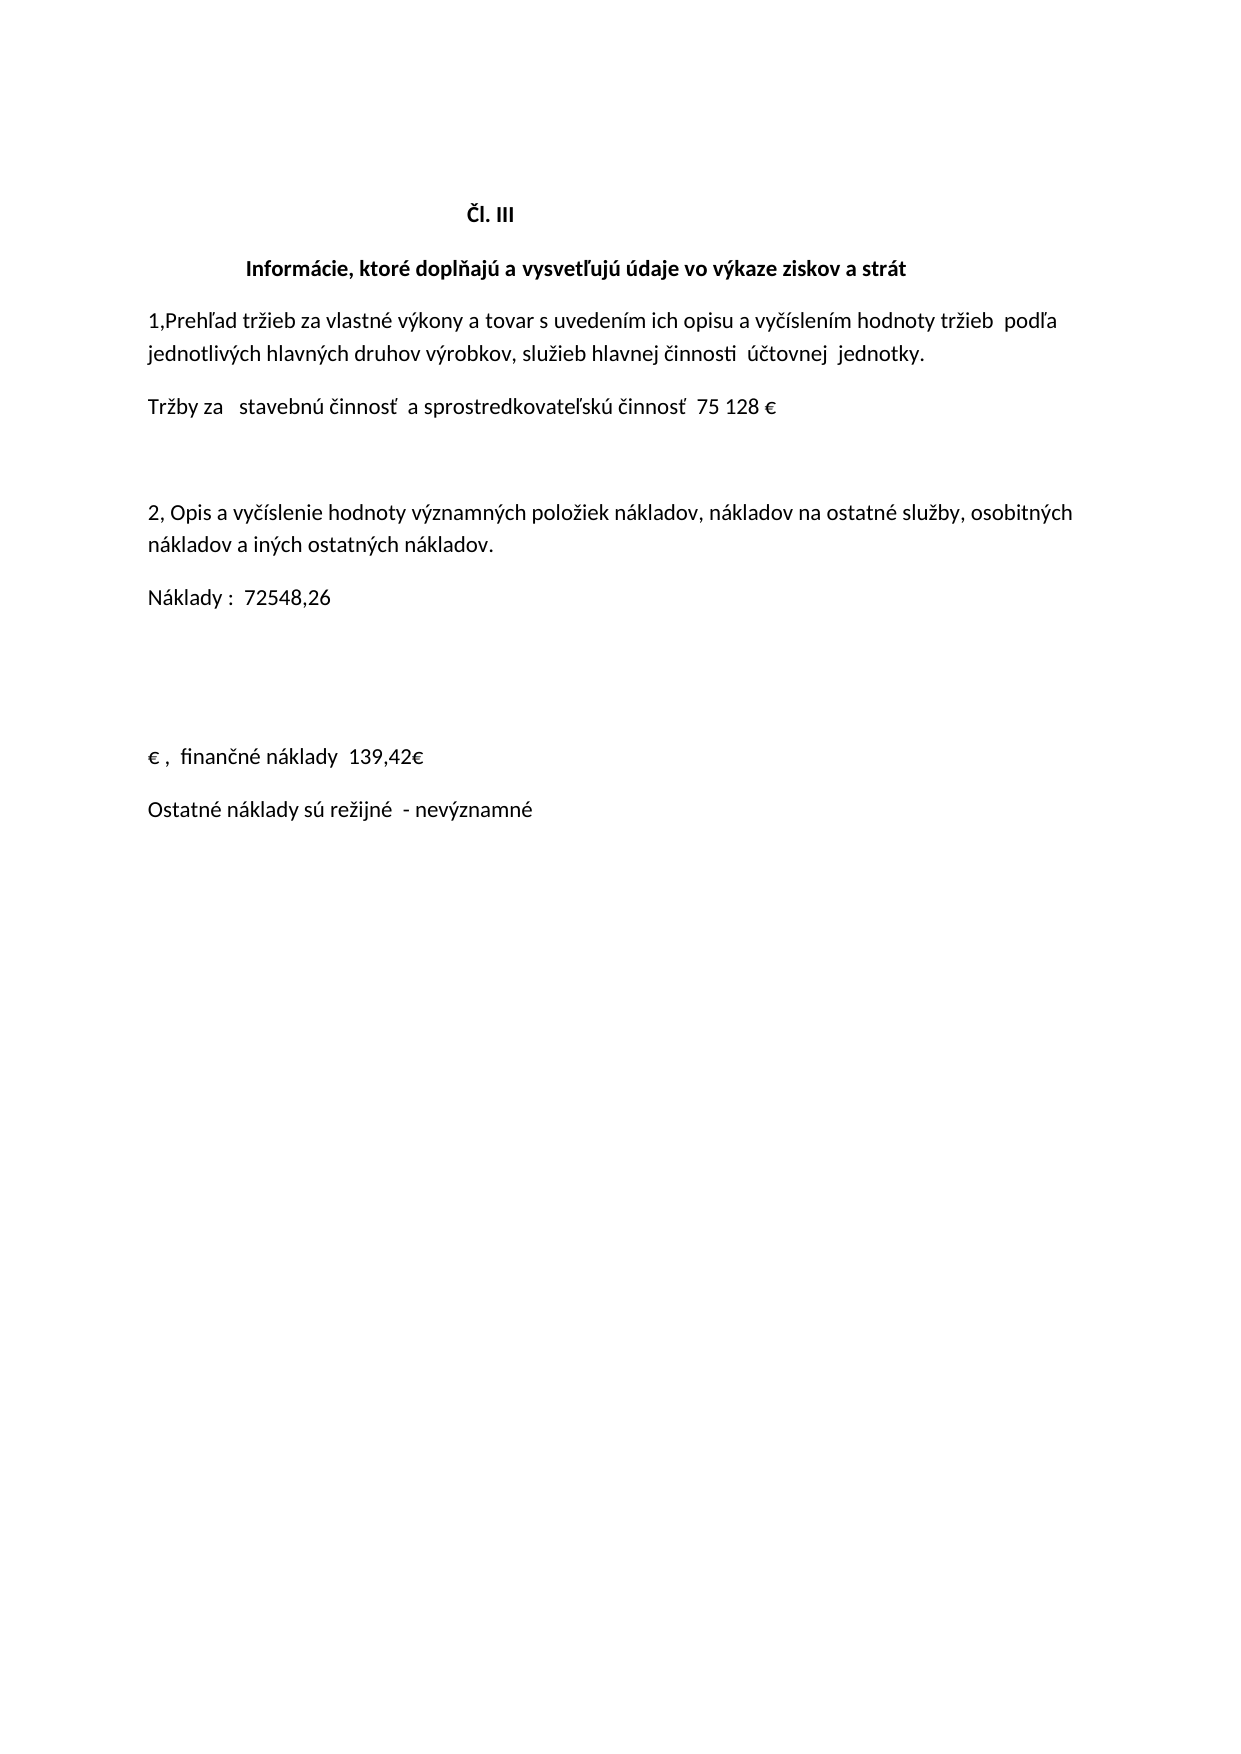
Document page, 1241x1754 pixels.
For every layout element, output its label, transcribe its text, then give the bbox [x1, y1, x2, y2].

text Náklady : 72548,26 [148, 583, 1093, 611]
text 1,Prehľad tržieb za vlastné výkony a tovar s uvedením ich opisu a vyčíslením hodnoty tržieb podľa jednotlivých hlavných druhov výrobkov, služieb hlavnej činnosti účtovnej jednotky. [148, 307, 1093, 367]
text Tržby za stavebnú činnosť a sprostredkovateľskú činnosť 75 128 € [148, 392, 1093, 420]
text 2, Opis a vyčíslenie hodnoty významných položiek nákladov, nákladov na ostatné služby, osobitných nákladov a iných ostatných nákladov. [148, 498, 1093, 558]
text Čl. III [148, 201, 1093, 229]
text € , finančné náklady 139,42€ [148, 742, 1093, 770]
text Informácie, ktoré doplňajú a vysvetľujú údaje vo výkaze ziskov a strát [148, 254, 1093, 282]
text Ostatné náklady sú režijné - nevýznamné [148, 795, 1093, 823]
